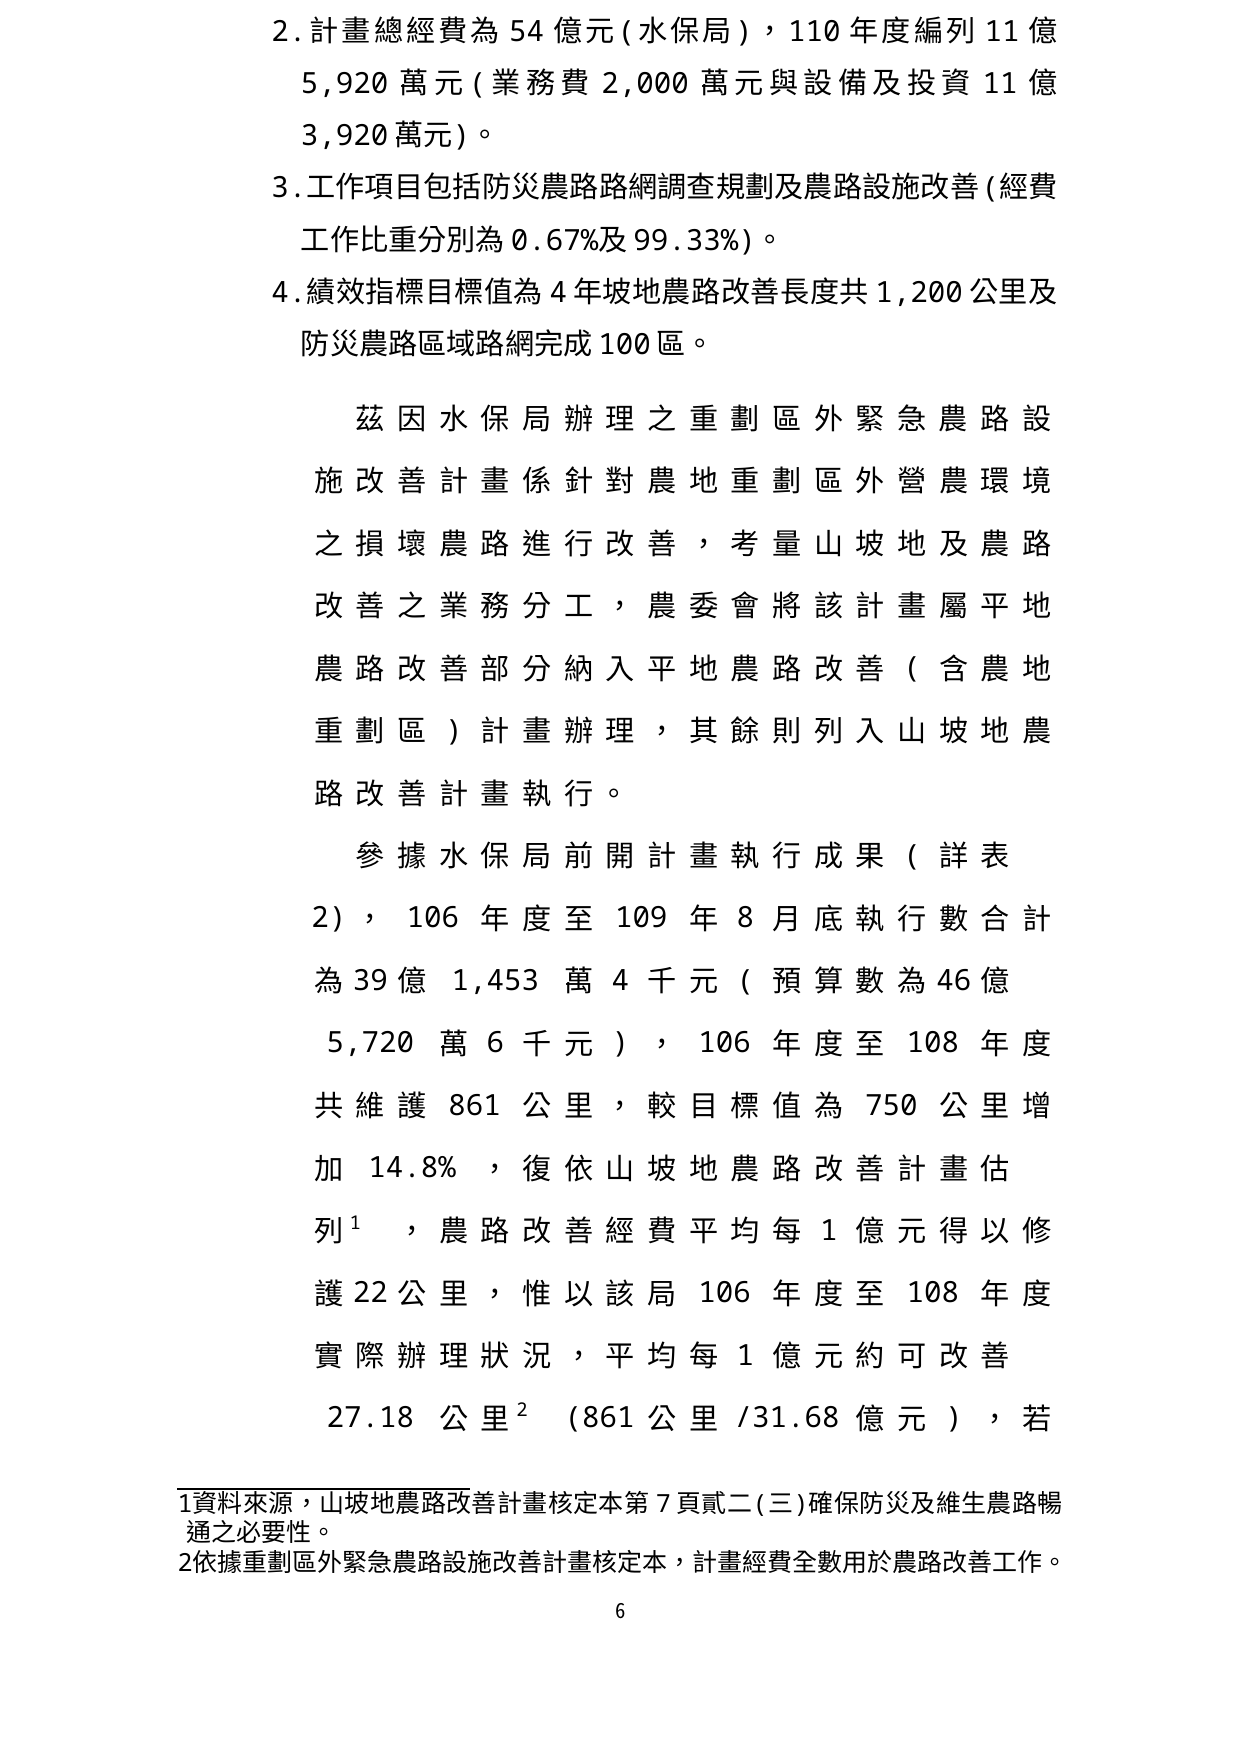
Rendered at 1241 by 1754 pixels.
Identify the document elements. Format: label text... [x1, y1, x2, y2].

text 2.計畫總經費為54億元(水保局)，110年度編列11億5,920萬元(業務費2,000萬元與設備及投資11億3,920萬元)。 [271, 0, 1058, 156]
text 4.績效指標目標值為4年坡地農路改善長度共1,200公里及防災農路區域路網完成100區。 [271, 260, 1058, 364]
text 參據水保局前開計畫執行成果(詳表2)，106年度至109年8月底執行數合計為39億1,453萬4千元(預算數為46億5,720萬6千元)，106年度至108年度共維護861公里，較目標值為750公里增加14.8%，復依山坡地農路改善計畫估列，農路改善經費平均每1億元得以修護22公里，惟以該局106年度至108年度實際辦理狀況，平均每1億元約可改善27.18公里(861公里/31.68億元)，若 [271, 812, 1058, 1437]
text 依據重劃區外緊急農路設施改善計畫核定本，計畫經費全數用於農路改善工作。 [177, 1548, 1063, 1577]
text 資料來源，山坡地農路改善計畫核定本第7頁貳二(三)確保防災及維生農路暢通之必要性。 [177, 1489, 1063, 1548]
text 茲因水保局辦理之重劃區外緊急農路設施改善計畫係針對農地重劃區外營農環境之損壞農路進行改善，考量山坡地及農路改善之業務分工，農委會將該計畫屬平地農路改善部分納入平地農路改善(含農地重劃區)計畫辦理，其餘則列入山坡地農路改善計畫執行。 [271, 375, 1058, 812]
text 3.工作項目包括防災農路路網調查規劃及農路設施改善(經費工作比重分別為0.67%及99.33%)。 [271, 156, 1058, 260]
